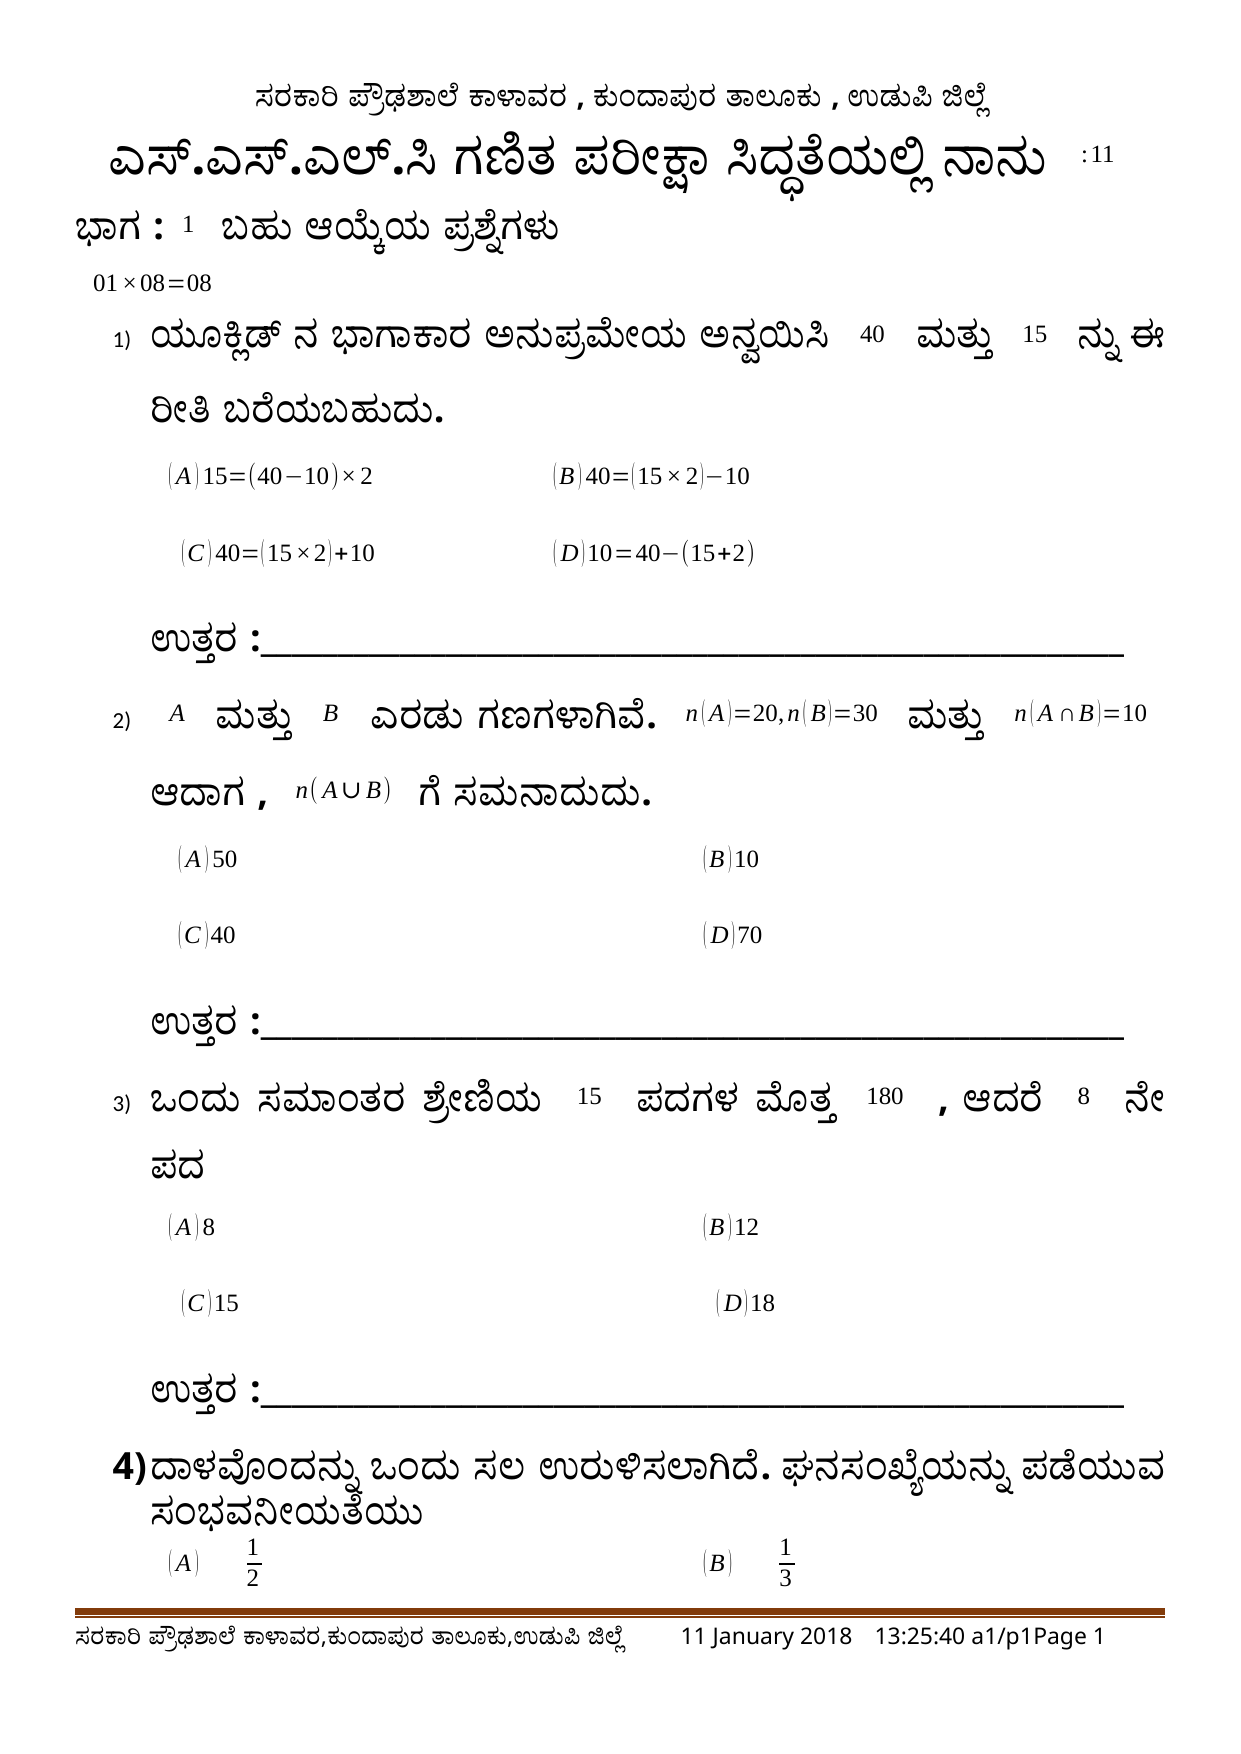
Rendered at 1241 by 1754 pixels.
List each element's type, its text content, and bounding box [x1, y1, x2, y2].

text ಭಾಗ : ಬಹು ಆಯ್ಕೆಯ ಪ್ರಶ್ನೆಗಳು [75, 199, 1165, 309]
list ದಾಳವೊಂದನ್ನು ಒಂದು ಸಲ ಉರುಳಿಸಲಾಗಿದೆ. ಘನಸಂಖ್ಯೆಯನ್ನು ಪಡೆಯುವ ಸಂಭವನೀಯತೆಯು [112, 1439, 1165, 1534]
list ಒಂದು ಸಮಾಂತರ ಶ್ರೇಣಿಯ ಪದಗಳ ಮೊತ್ತ , ಆದರೆ ನೇ ಪದ [112, 1071, 1165, 1187]
text ಎಸ್.ಎಸ್.ಎಲ್.ಸಿ ಗಣಿತ ಪರೀಕ್ಷಾ ಸಿದ್ಧತೆಯಲ್ಲಿ ನಾನು [75, 121, 1165, 189]
text ಸರಕಾರಿ ಪ್ರೌಢಶಾಲೆ ಕಾಳಾವರ , ಕುಂದಾಪುರ ತಾಲೂಕು , ಉಡುಪಿ ಜಿಲ್ಲೆ [75, 75, 1165, 115]
list ಉತ್ತರ :________________________________________________________ [150, 994, 1165, 1046]
list ಯೂಕ್ಲಿಡ್ ನ ಭಾಗಾಕಾರ ಅನುಪ್ರಮೇಯ ಅನ್ವಯಿಸಿ ಮತ್ತು ನ್ನು ಈ ರೀತಿ ಬರೆಯಬಹುದು. [112, 313, 1165, 433]
text ಉತ್ತರ :________________________________________________________ [75, 1362, 1165, 1413]
list ಮತ್ತು ಎರಡು ಗಣಗಳಾಗಿವೆ. ಮತ್ತು ಆದಾಗ , ಗೆ ಸಮನಾದುದು. [112, 688, 1165, 816]
text ಉತ್ತರ :________________________________________________________ [75, 612, 1165, 663]
